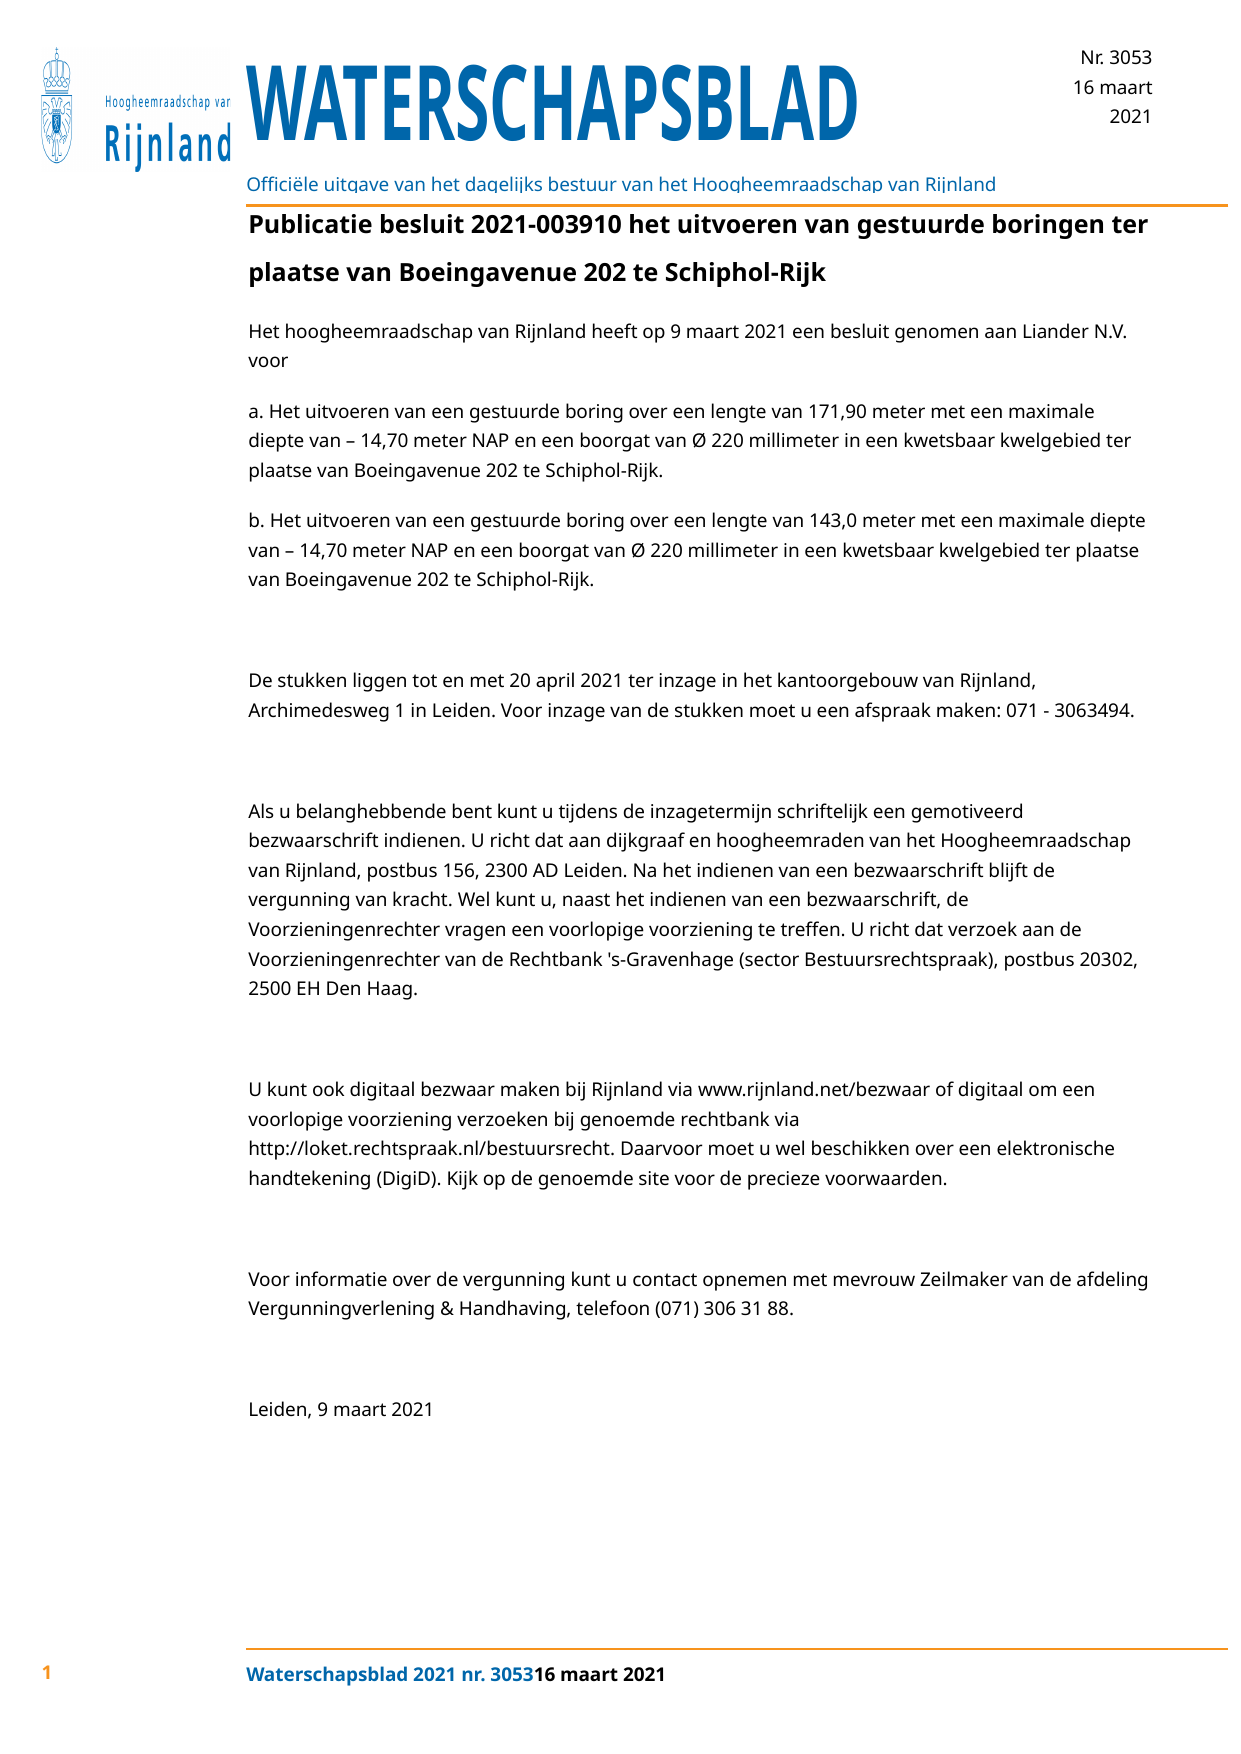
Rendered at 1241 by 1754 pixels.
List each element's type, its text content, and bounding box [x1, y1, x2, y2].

text b. Het uitvoeren van een gestuurde boring over een lengte van 143,0 meter met een maximale diepte van – 14,70 meter NAP en een boorgat van Ø 220 millimeter in een kwetsbaar kwelgebied ter plaatse van Boeingavenue 202 te Schiphol-Rijk. [248, 507, 1152, 592]
text Het hoogheemraadschap van Rijnland heeft op 9 maart 2021 een besluit genomen aan Liander N.V. voor [248, 318, 1152, 373]
text a. Het uitvoeren van een gestuurde boring over een lengte van 171,90 meter met een maximale diepte van – 14,70 meter NAP en een boorgat van Ø 220 millimeter in een kwetsbaar kwelgebied ter plaatse van Boeingavenue 202 te Schiphol-Rijk. [248, 398, 1152, 483]
text Publicatie besluit 2021-003910 het uitvoeren van gestuurde boringen ter plaatse van Boeingavenue 202 te Schiphol-Rijk [248, 207, 1152, 288]
text De stukken liggen tot en met 20 april 2021 ter inzage in het kantoorgebouw van Rijnland, Archimedesweg 1 in Leiden. Voor inzage van de stukken moet u een afspraak maken: 071 - 3063494. [248, 667, 1152, 723]
text Voor informatie over de vergunning kunt u contact opnemen met mevrouw Zeilmaker van de afdeling Vergunningverlening & Handhaving, telefoon (071) 306 31 88. [248, 1266, 1152, 1321]
text Leiden, 9 maart 2021 [248, 1396, 1152, 1422]
picture [41, 47, 231, 172]
text U kunt ook digitaal bezwaar maken bij Rijnland via www.rijnland.net/bezwaar of digitaal om een voorlopige voorziening verzoeken bij genoemde rechtbank via http://loket.rechtspraak.nl/bestuursrecht. Daarvoor moet u wel beschikken over een elektronische handtekening (DigiD). Kijk op de genoemde site voor de precieze voorwaarden. [248, 1076, 1152, 1191]
text Als u belanghebbende bent kunt u tijdens de inzagetermijn schriftelijk een gemotiveerd bezwaarschrift indienen. U richt dat aan dijkgraaf en hoogheemraden van het Hoogheemraadschap van Rijnland, postbus 156, 2300 AD Leiden. Na het indienen van een bezwaarschrift blijft de vergunning van kracht. Wel kunt u, naast het indienen van een bezwaarschrift, de Voorzieningenrechter vragen een voorlopige voorziening te treffen. U richt dat verzoek aan de Voorzieningenrechter van de Rechtbank 's-Gravenhage (sector Bestuursrechtspraak), postbus 20302, 2500 EH Den Haag. [248, 798, 1152, 1001]
